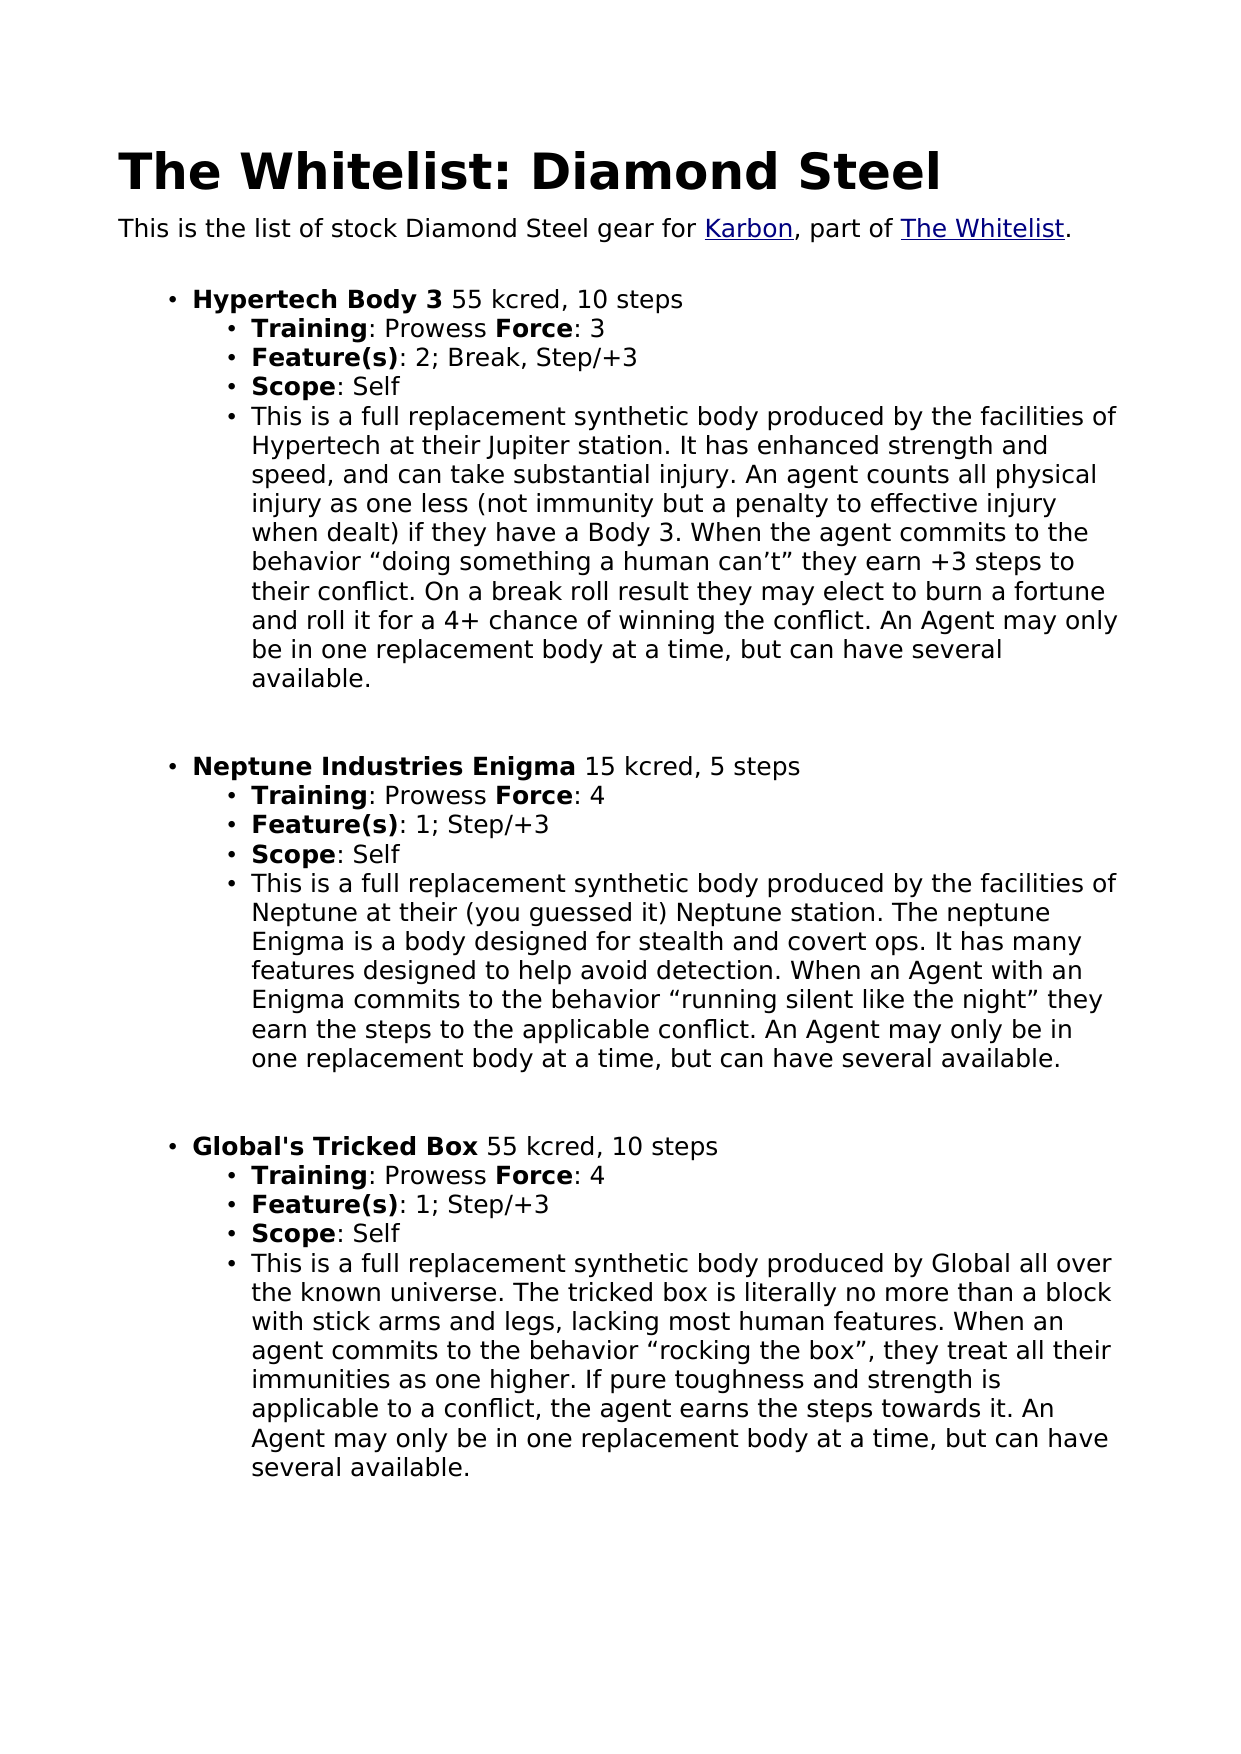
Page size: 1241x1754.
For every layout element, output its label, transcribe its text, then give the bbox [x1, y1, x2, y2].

list Scope: Self [236, 1219, 1122, 1249]
list Feature(s): 1; Step/+3 [236, 811, 1122, 840]
list This is a full replacement synthetic body produced by Global all over the known universe. The tricked box is literally no more than a block with stick arms and legs, lacking most human features. When an agent commits to the behavior “rocking the box”, they treat all their immunities as one higher. If pure toughness and strength is applicable to a conflict, the agent earns the steps towards it. An Agent may only be in one replacement body at a time, but can have several available. [236, 1249, 1122, 1482]
list Feature(s): 2; Break, Step/+3 [236, 343, 1122, 372]
list Training: Prowess Force: 4 [236, 1161, 1122, 1190]
list Training: Prowess Force: 3 [236, 314, 1122, 343]
list This is a full replacement synthetic body produced by the facilities of Neptune at their (you guessed it) Neptune station. The neptune Enigma is a body designed for stealth and covert ops. It has many features designed to help avoid detection. When an Agent with an Enigma commits to the behavior “running silent like the night” they earn the steps to the applicable conflict. An Agent may only be in one replacement body at a time, but can have several available. [236, 869, 1122, 1073]
list Scope: Self [236, 840, 1122, 869]
list Scope: Self [236, 372, 1122, 402]
text This is the list of stock Diamond Steel gear for Karbon, part of The Whitelist. [118, 214, 1122, 243]
list Feature(s): 1; Step/+3 [236, 1190, 1122, 1219]
list Neptune Industries Enigma 15 kcred, 5 steps [177, 752, 1122, 781]
list This is a full replacement synthetic body produced by the facilities of Hypertech at their Jupiter station. It has enhanced strength and speed, and can take substantial injury. An agent counts all physical injury as one less (not immunity but a penalty to effective injury when dealt) if they have a Body 3. When the agent commits to the behavior “doing something a human can’t” they earn +3 steps to their conflict. On a break roll result they may elect to burn a fortune and roll it for a 4+ chance of winning the conflict. An Agent may only be in one replacement body at a time, but can have several available. [236, 402, 1122, 693]
list Training: Prowess Force: 4 [236, 781, 1122, 811]
subtitle The Whitelist: Diamond Steel [118, 143, 1122, 201]
list Hypertech Body 3 55 kcred, 10 steps [177, 285, 1122, 314]
list Global's Tricked Box 55 kcred, 10 steps [177, 1132, 1122, 1161]
